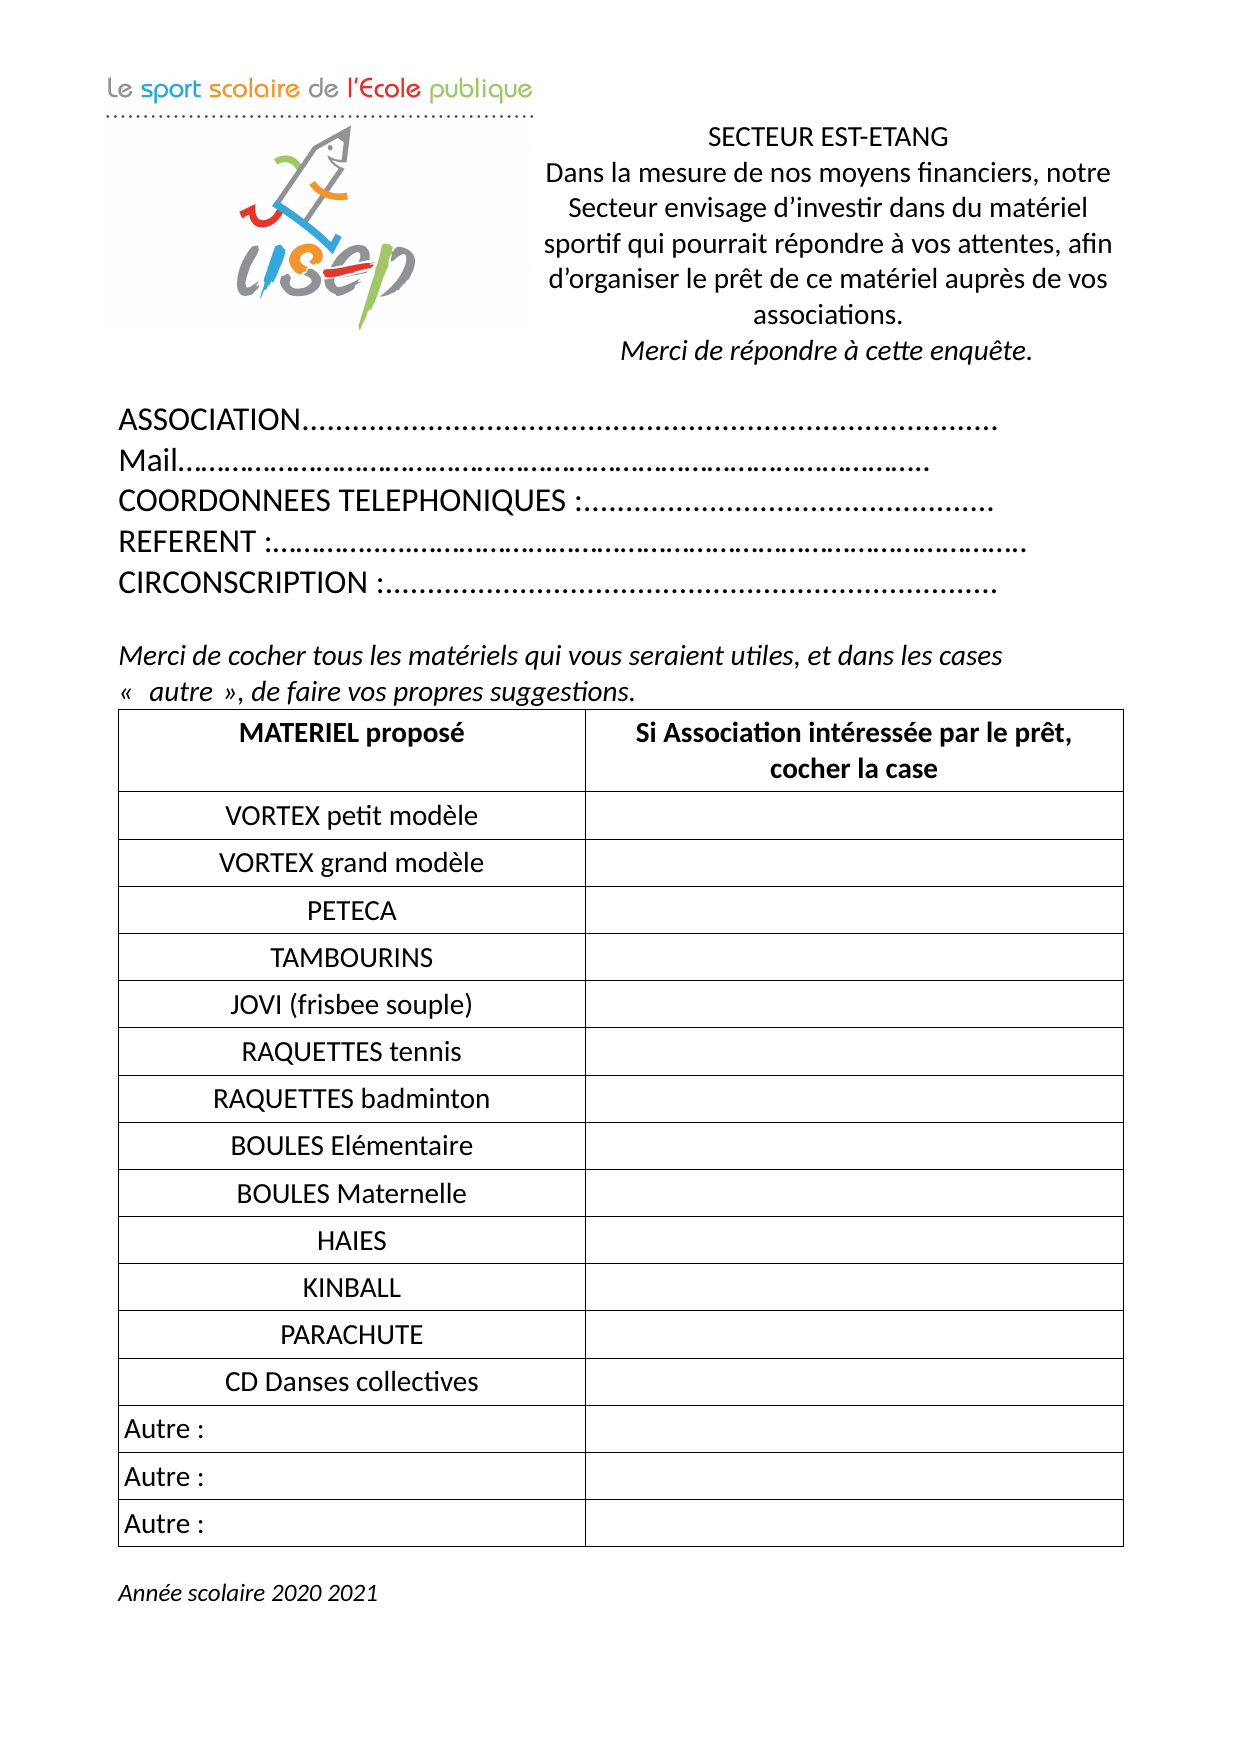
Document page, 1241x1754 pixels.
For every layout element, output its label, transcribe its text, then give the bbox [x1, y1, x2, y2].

table_cell TAMBOURINS [119, 934, 585, 980]
table_cell [586, 981, 1123, 1027]
table_cell [586, 887, 1123, 933]
table_cell HAIES [119, 1217, 585, 1263]
table_cell JOVI (frisbee souple) [119, 981, 585, 1027]
table_cell [586, 792, 1123, 838]
table_cell [586, 1123, 1123, 1169]
table_cell [586, 840, 1123, 886]
table_cell RAQUETTES badminton [119, 1076, 585, 1122]
table_cell [586, 1359, 1123, 1405]
text COORDONNEES TELEPHONIQUES :................................................. [118, 479, 1122, 520]
table_header Si Association intéressée par le prêt, cocher la case [586, 710, 1123, 791]
text Mail…………………………………………………………………………………….. [118, 439, 1122, 479]
table_cell BOULES Maternelle [119, 1170, 585, 1216]
text ASSOCIATION................................................................................... [118, 398, 1122, 439]
table_cell [586, 1170, 1123, 1216]
table_cell PARACHUTE [119, 1311, 585, 1358]
table_cell [586, 1217, 1123, 1263]
table_cell [586, 1500, 1123, 1546]
table_cell CD Danses collectives [119, 1359, 585, 1405]
table_cell [586, 1028, 1123, 1074]
text Merci de cocher tous les matériels qui vous seraient utiles, et dans les cases « autre », de faire vos propres suggestions. [118, 637, 1122, 708]
table_cell [586, 1311, 1123, 1358]
table_cell VORTEX grand modèle [119, 840, 585, 886]
table_cell [586, 1076, 1123, 1122]
table_cell [586, 1406, 1123, 1452]
text REFERENT :…………..….…………………………………………………………………….. [118, 520, 1122, 561]
table_cell BOULES Elémentaire [119, 1123, 585, 1169]
table_cell Autre : [119, 1453, 585, 1499]
table_cell [586, 1453, 1123, 1499]
table_cell [586, 934, 1123, 980]
text Année scolaire 2020 2021 [118, 1577, 1122, 1607]
table_cell Autre : [119, 1406, 585, 1452]
table_cell RAQUETTES tennis [119, 1028, 585, 1074]
table_cell KINBALL [119, 1264, 585, 1310]
table_cell [586, 1264, 1123, 1310]
text CIRCONSCRIPTION :......................................................................... [118, 561, 1122, 602]
table_cell VORTEX petit modèle [119, 792, 585, 838]
text SECTEUR EST-ETANG [535, 118, 1122, 154]
table_cell Autre : [119, 1500, 585, 1546]
text Dans la mesure de nos moyens financiers, notre Secteur envisage d’investir dans du matériel sportif qui pourrait répondre à vos attentes, afin d’organiser le prêt de ce matériel auprès de vos associations. [535, 154, 1122, 332]
table_cell PETECA [119, 887, 585, 933]
table_header MATERIEL proposé [119, 710, 585, 791]
text Merci de répondre à cette enquête. [118, 332, 1122, 367]
picture [104, 74, 535, 332]
